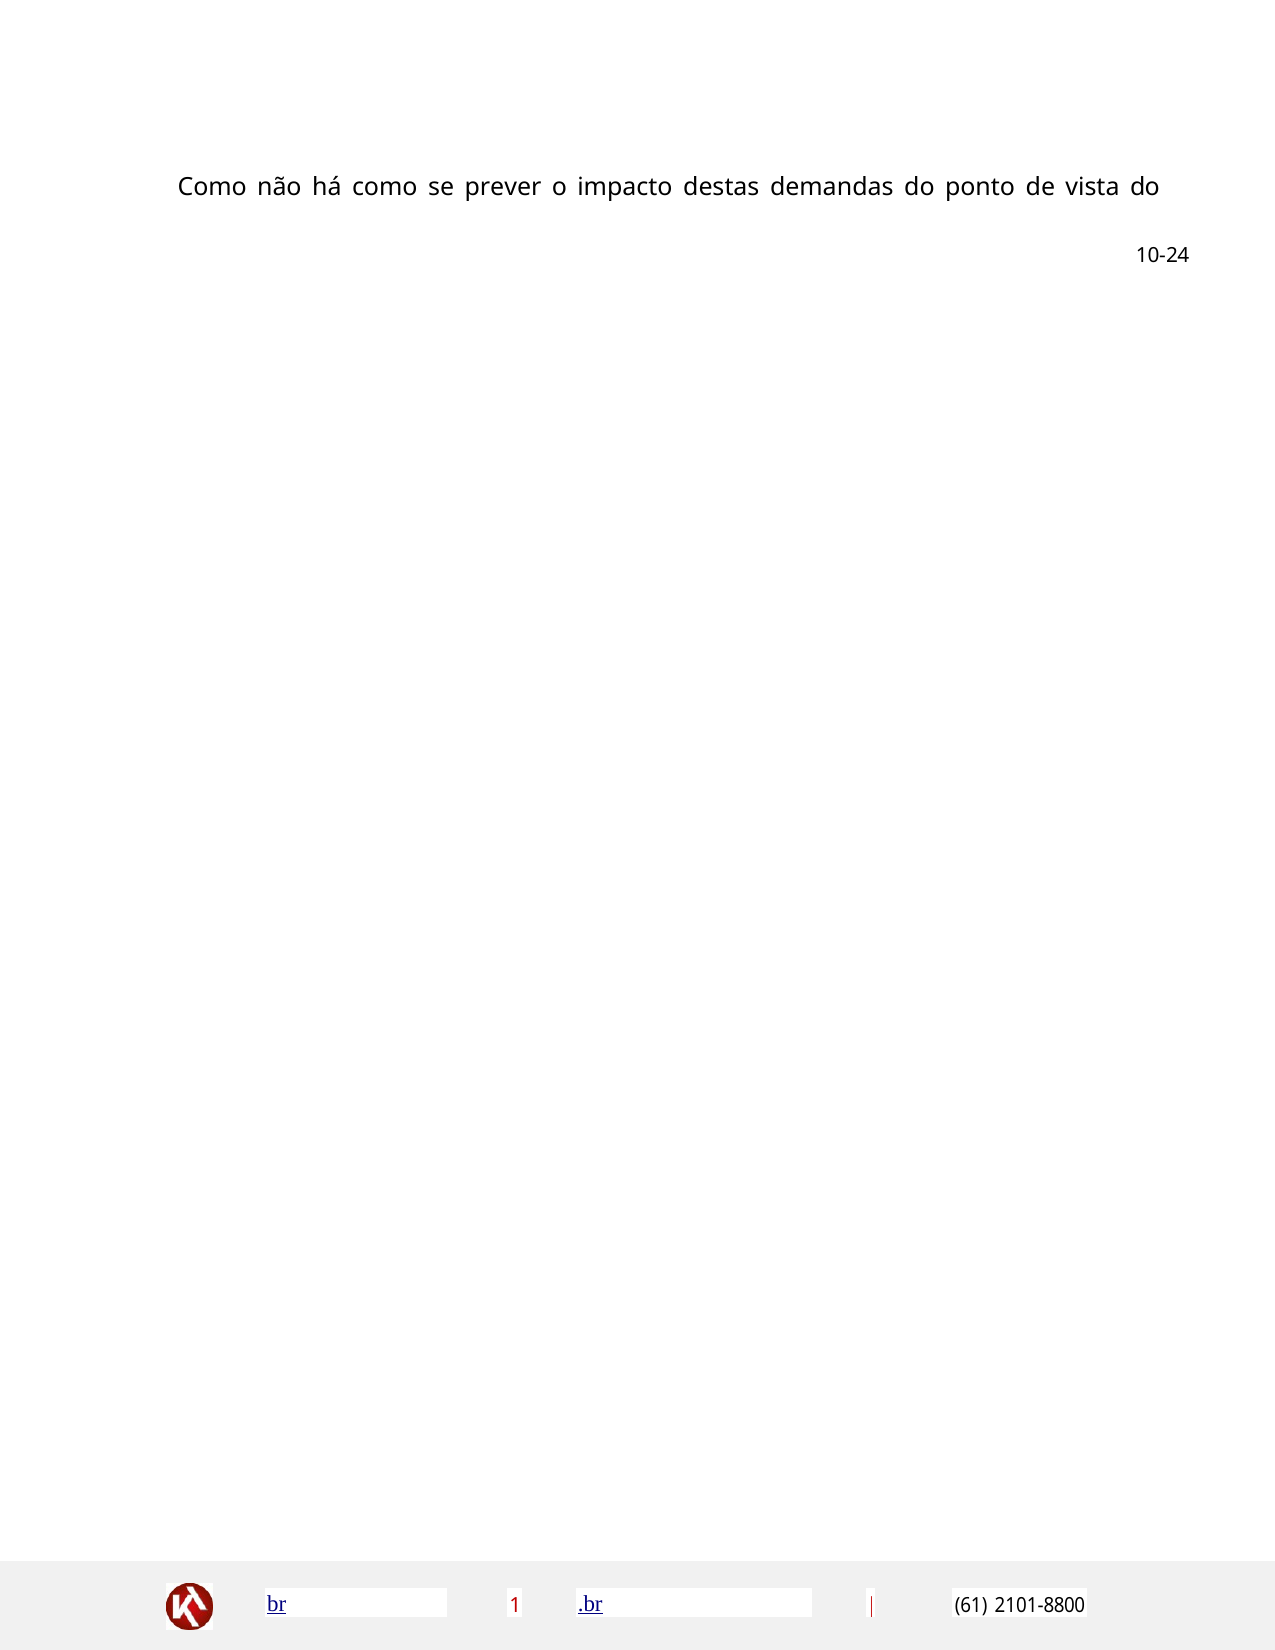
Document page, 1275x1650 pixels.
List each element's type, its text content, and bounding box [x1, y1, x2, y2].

text 10-24 [177, 240, 1189, 268]
text Como não há como se prever o impacto destas demandas do ponto de vista do [177, 169, 1201, 203]
